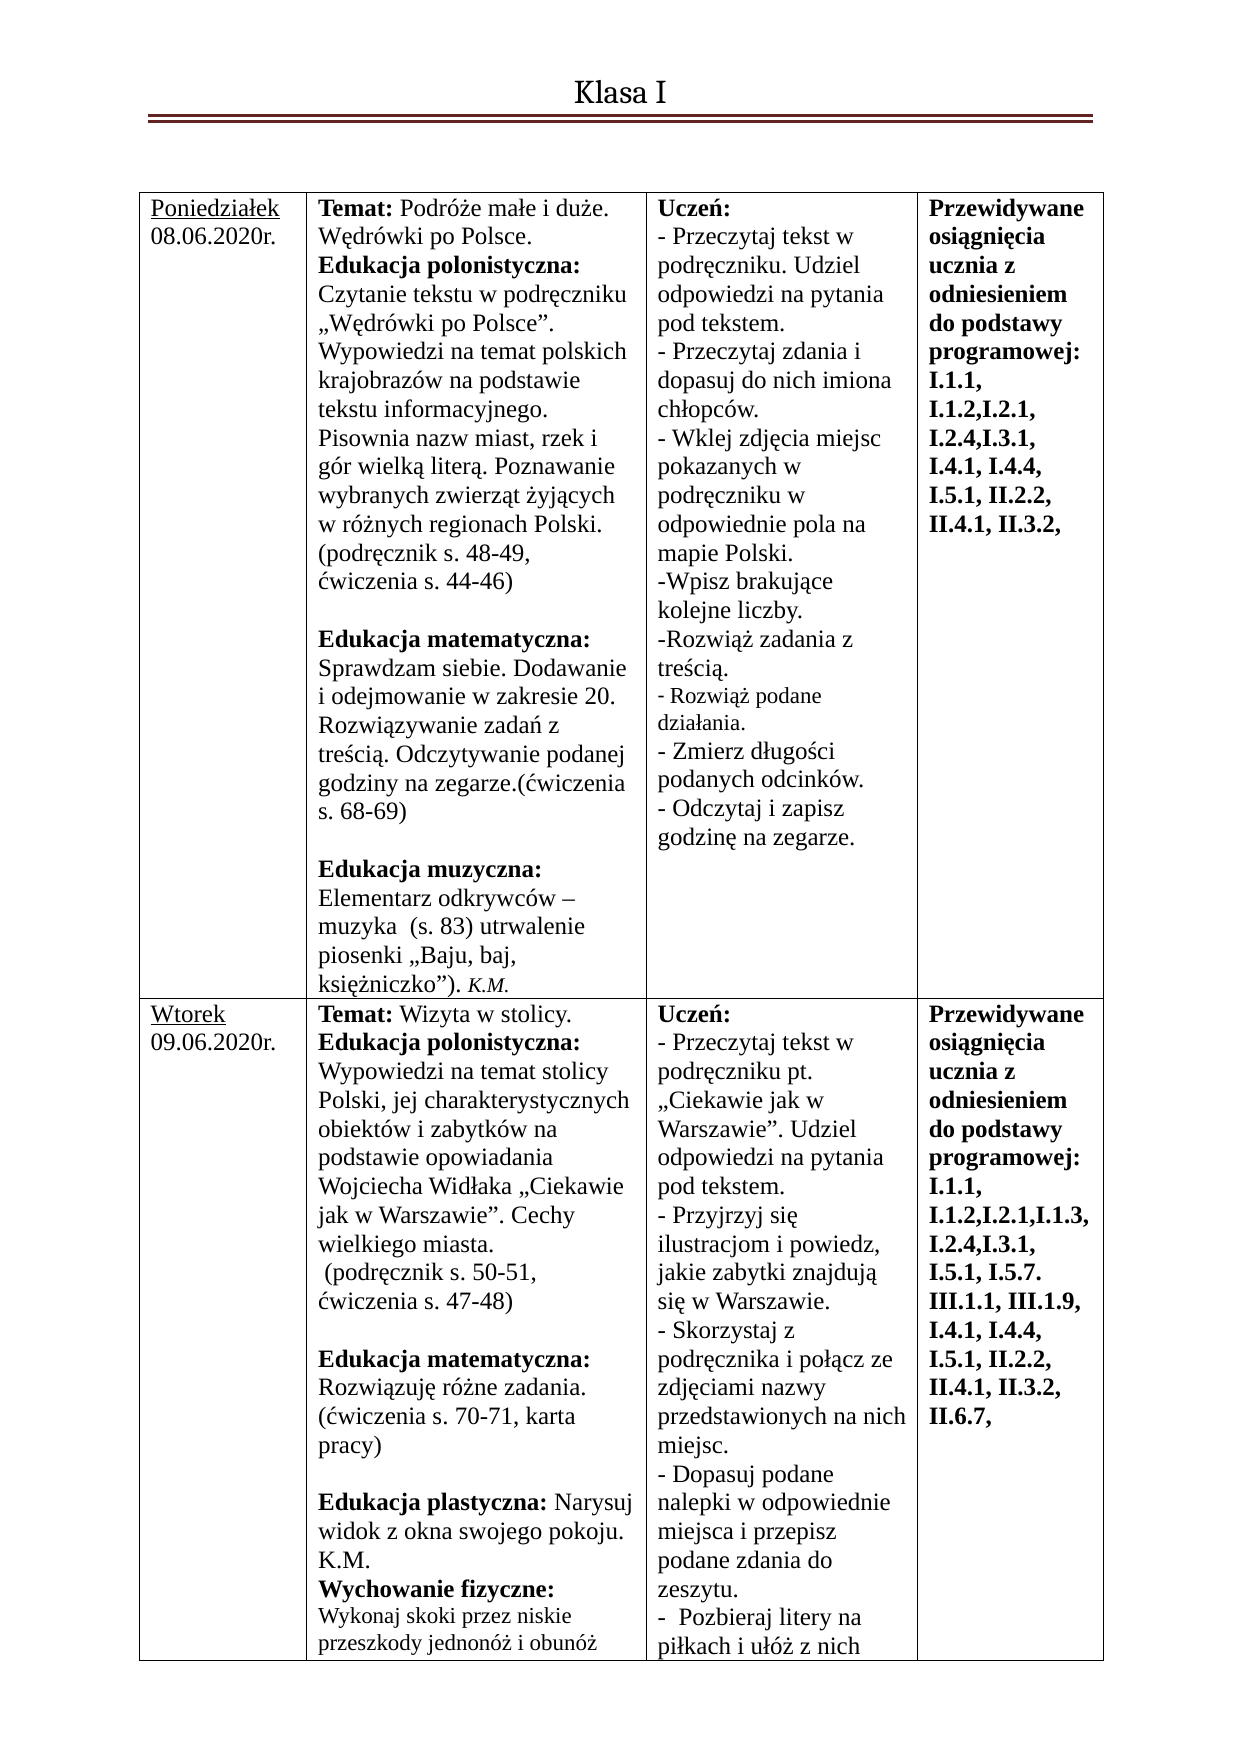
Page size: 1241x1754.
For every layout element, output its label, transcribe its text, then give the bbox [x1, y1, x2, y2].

table_header Przewidywane osiągnięcia ucznia z odniesieniem do podstawy programowej: I.1.1, I.1.2,I.2.1, I.2.4,I.3.1, I.4.1, I.4.4, I.5.1, II.2.2, II.4.1, II.3.2, [918, 193, 1103, 998]
table_cell Wtorek 09.06.2020r. [140, 999, 306, 1660]
table_header Poniedziałek 08.06.2020r. [140, 193, 306, 998]
table_header Temat: Podróże małe i duże. Wędrówki po Polsce. Edukacja polonistyczna: Czytanie tekstu w podręczniku „Wędrówki po Polsce”. Wypowiedzi na temat polskich krajobrazów na podstawie tekstu informacyjnego. Pisownia nazw miast, rzek i gór wielką literą. Poznawanie wybranych zwierząt żyjących w różnych regionach Polski. (podręcznik s. 48-49, ćwiczenia s. 44-46) Edukacja matematyczna: Sprawdzam siebie. Dodawanie i odejmowanie w zakresie 20. Rozwiązywanie zadań z treścią. Odczytywanie podanej godziny na zegarze.(ćwiczenia s. 68-69) Edukacja muzyczna: Elementarz odkrywców – muzyka (s. 83) utrwalenie piosenki „Baju, baj, księżniczko”). K.M. [307, 193, 646, 998]
table_cell Uczeń: - Przeczytaj tekst w podręczniku pt. „Ciekawie jak w Warszawie”. Udziel odpowiedzi na pytania pod tekstem. - Przyjrzyj się ilustracjom i powiedz, jakie zabytki znajdują się w Warszawie. - Skorzystaj z podręcznika i połącz ze zdjęciami nazwy przedstawionych na nich miejsc. - Dopasuj podane nalepki w odpowiednie miejsca i przepisz podane zdania do zeszytu. - Pozbieraj litery na piłkach i ułóż z nich [647, 999, 917, 1660]
table_cell Temat: Wizyta w stolicy. Edukacja polonistyczna: Wypowiedzi na temat stolicy Polski, jej charakterystycznych obiektów i zabytków na podstawie opowiadania Wojciecha Widłaka „Ciekawie jak w Warszawie”. Cechy wielkiego miasta. (podręcznik s. 50-51, ćwiczenia s. 47-48) Edukacja matematyczna: Rozwiązuję różne zadania. (ćwiczenia s. 70-71, karta pracy) Edukacja plastyczna: Narysuj widok z okna swojego pokoju. K.M. Wychowanie fizyczne: Wykonaj skoki przez niskie przeszkody jednonóż i obunóż [307, 999, 646, 1660]
table_cell Przewidywane osiągnięcia ucznia z odniesieniem do podstawy programowej: I.1.1, I.1.2,I.2.1,I.1.3, I.2.4,I.3.1, I.5.1, I.5.7. III.1.1, III.1.9, I.4.1, I.4.4, I.5.1, II.2.2, II.4.1, II.3.2, II.6.7, [918, 999, 1103, 1660]
table_header Uczeń: - Przeczytaj tekst w podręczniku. Udziel odpowiedzi na pytania pod tekstem. - Przeczytaj zdania i dopasuj do nich imiona chłopców. - Wklej zdjęcia miejsc pokazanych w podręczniku w odpowiednie pola na mapie Polski. -Wpisz brakujące kolejne liczby. -Rozwiąż zadania z treścią. - Rozwiąż podane działania. - Zmierz długości podanych odcinków. - Odczytaj i zapisz godzinę na zegarze. [647, 193, 917, 998]
